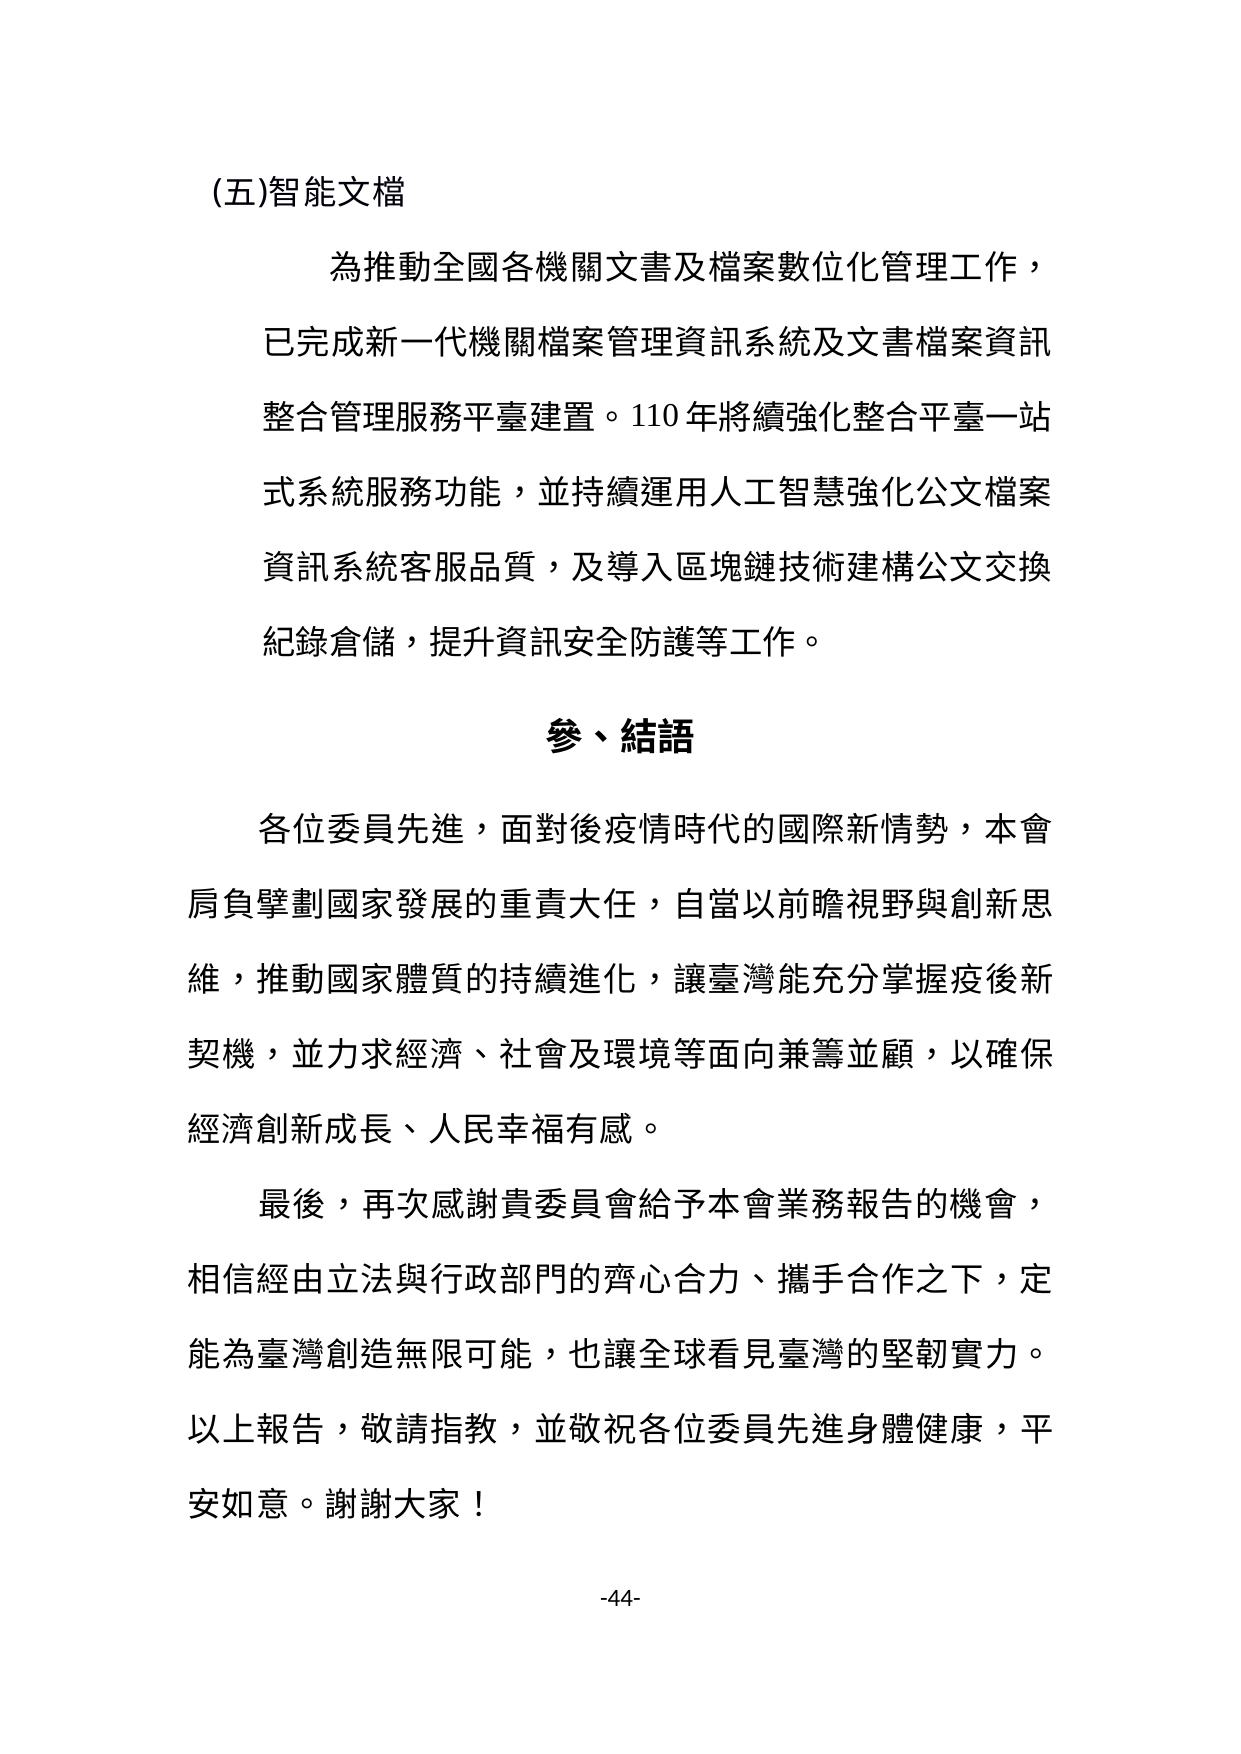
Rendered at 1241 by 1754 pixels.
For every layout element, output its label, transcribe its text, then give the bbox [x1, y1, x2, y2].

subtitle 參、結語 [187, 696, 1053, 771]
text (五)智能文檔 [212, 152, 1053, 227]
text 最後，再次感謝貴委員會給予本會業務報告的機會，相信經由立法與行政部門的齊心合力、攜手合作之下，定能為臺灣創造無限可能，也讓全球看見臺灣的堅韌實力。以上報告，敬請指教，並敬祝各位委員先進身體健康，平安如意。謝謝大家！ [187, 1165, 1053, 1540]
text 各位委員先進，面對後疫情時代的國際新情勢，本會肩負擘劃國家發展的重責大任，自當以前瞻視野與創新思維，推動國家體質的持續進化，讓臺灣能充分掌握疫後新契機，並力求經濟、社會及環境等面向兼籌並顧，以確保經濟創新成長、人民幸福有感。 [187, 790, 1053, 1165]
text 為推動全國各機關文書及檔案數位化管理工作，已完成新一代機關檔案管理資訊系統及文書檔案資訊整合管理服務平臺建置。110年將續強化整合平臺一站式系統服務功能，並持續運用人工智慧強化公文檔案資訊系統客服品質，及導入區塊鏈技術建構公文交換紀錄倉儲，提升資訊安全防護等工作。 [262, 227, 1053, 677]
